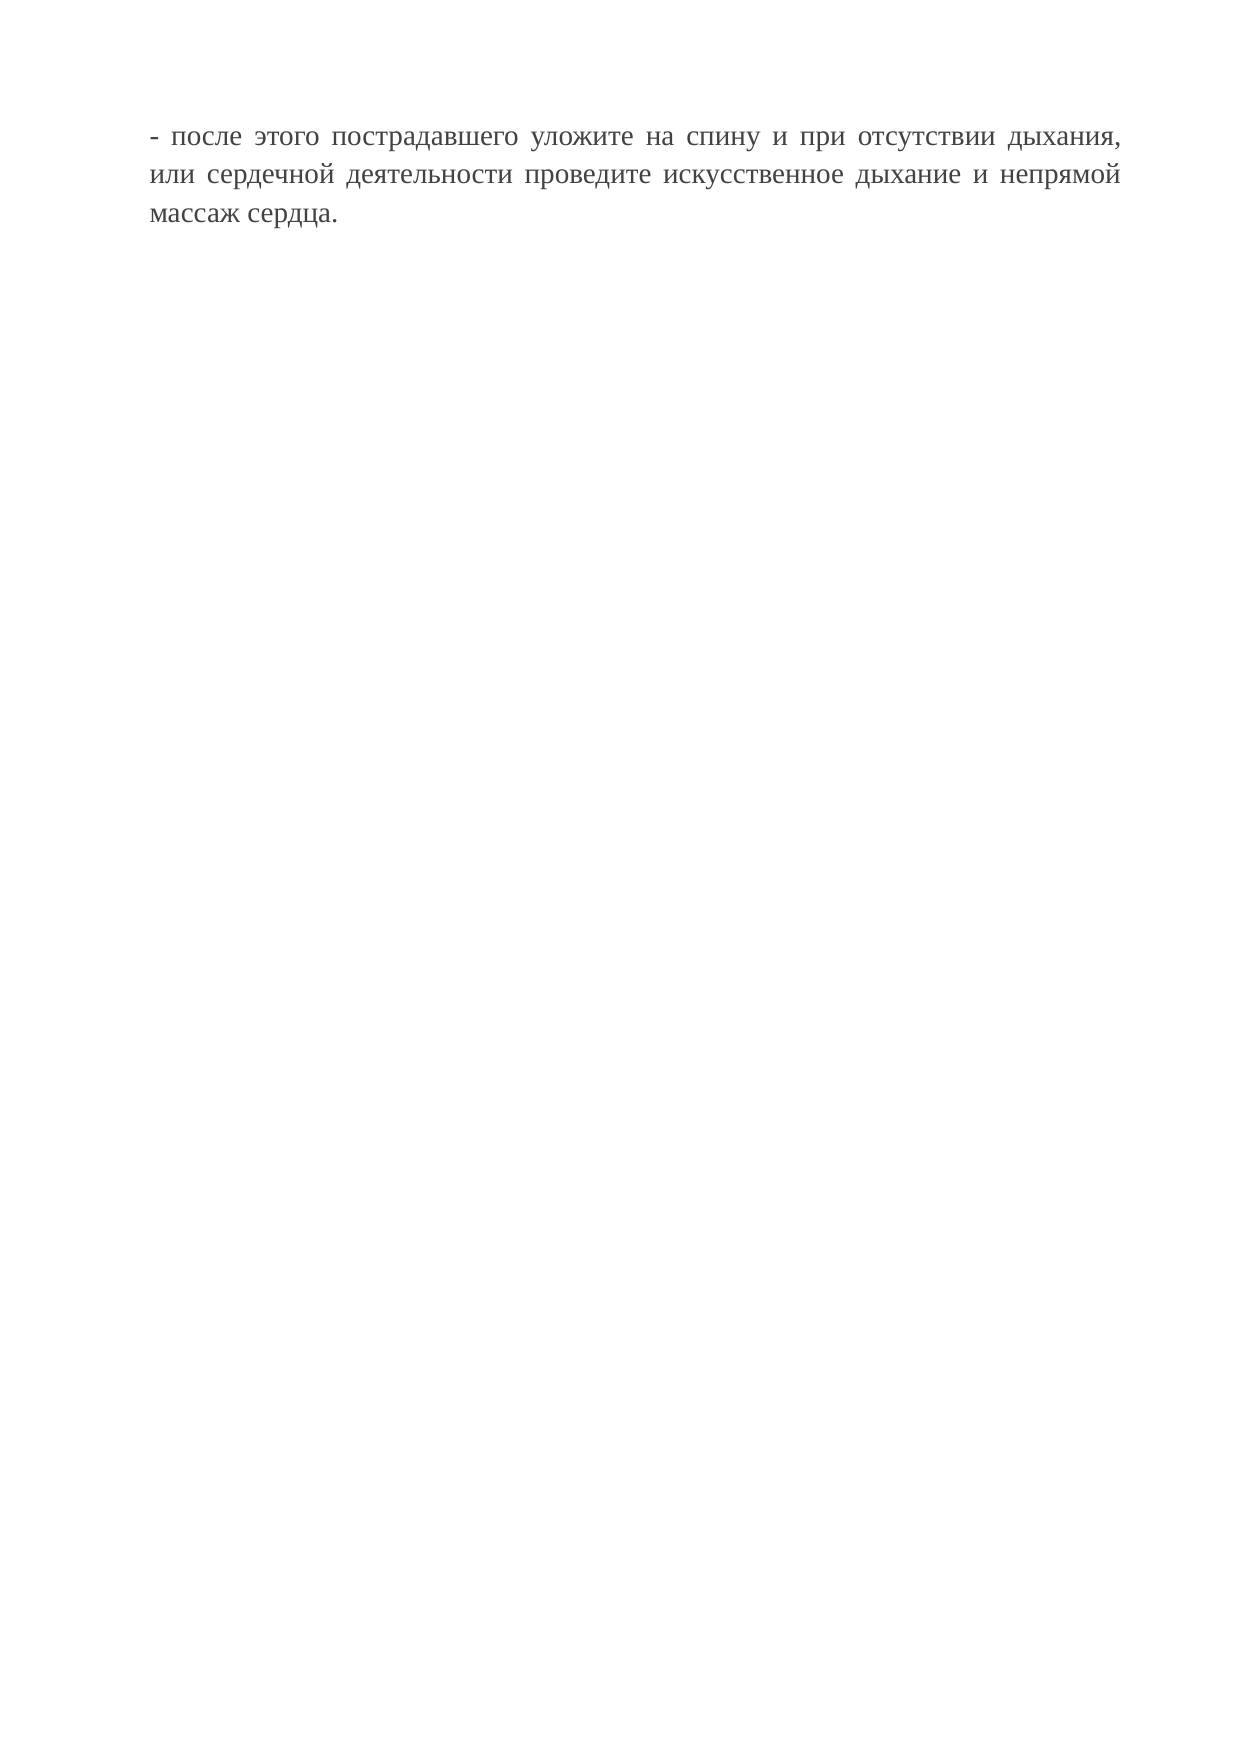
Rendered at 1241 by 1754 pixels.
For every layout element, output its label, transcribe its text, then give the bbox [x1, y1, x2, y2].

list - после этого пострадавшего уложите на спину и при отсутствии дыхания, или сердечной деятельности проведите искусственное дыхание и непрямой массаж сердца. [120, 118, 1122, 229]
